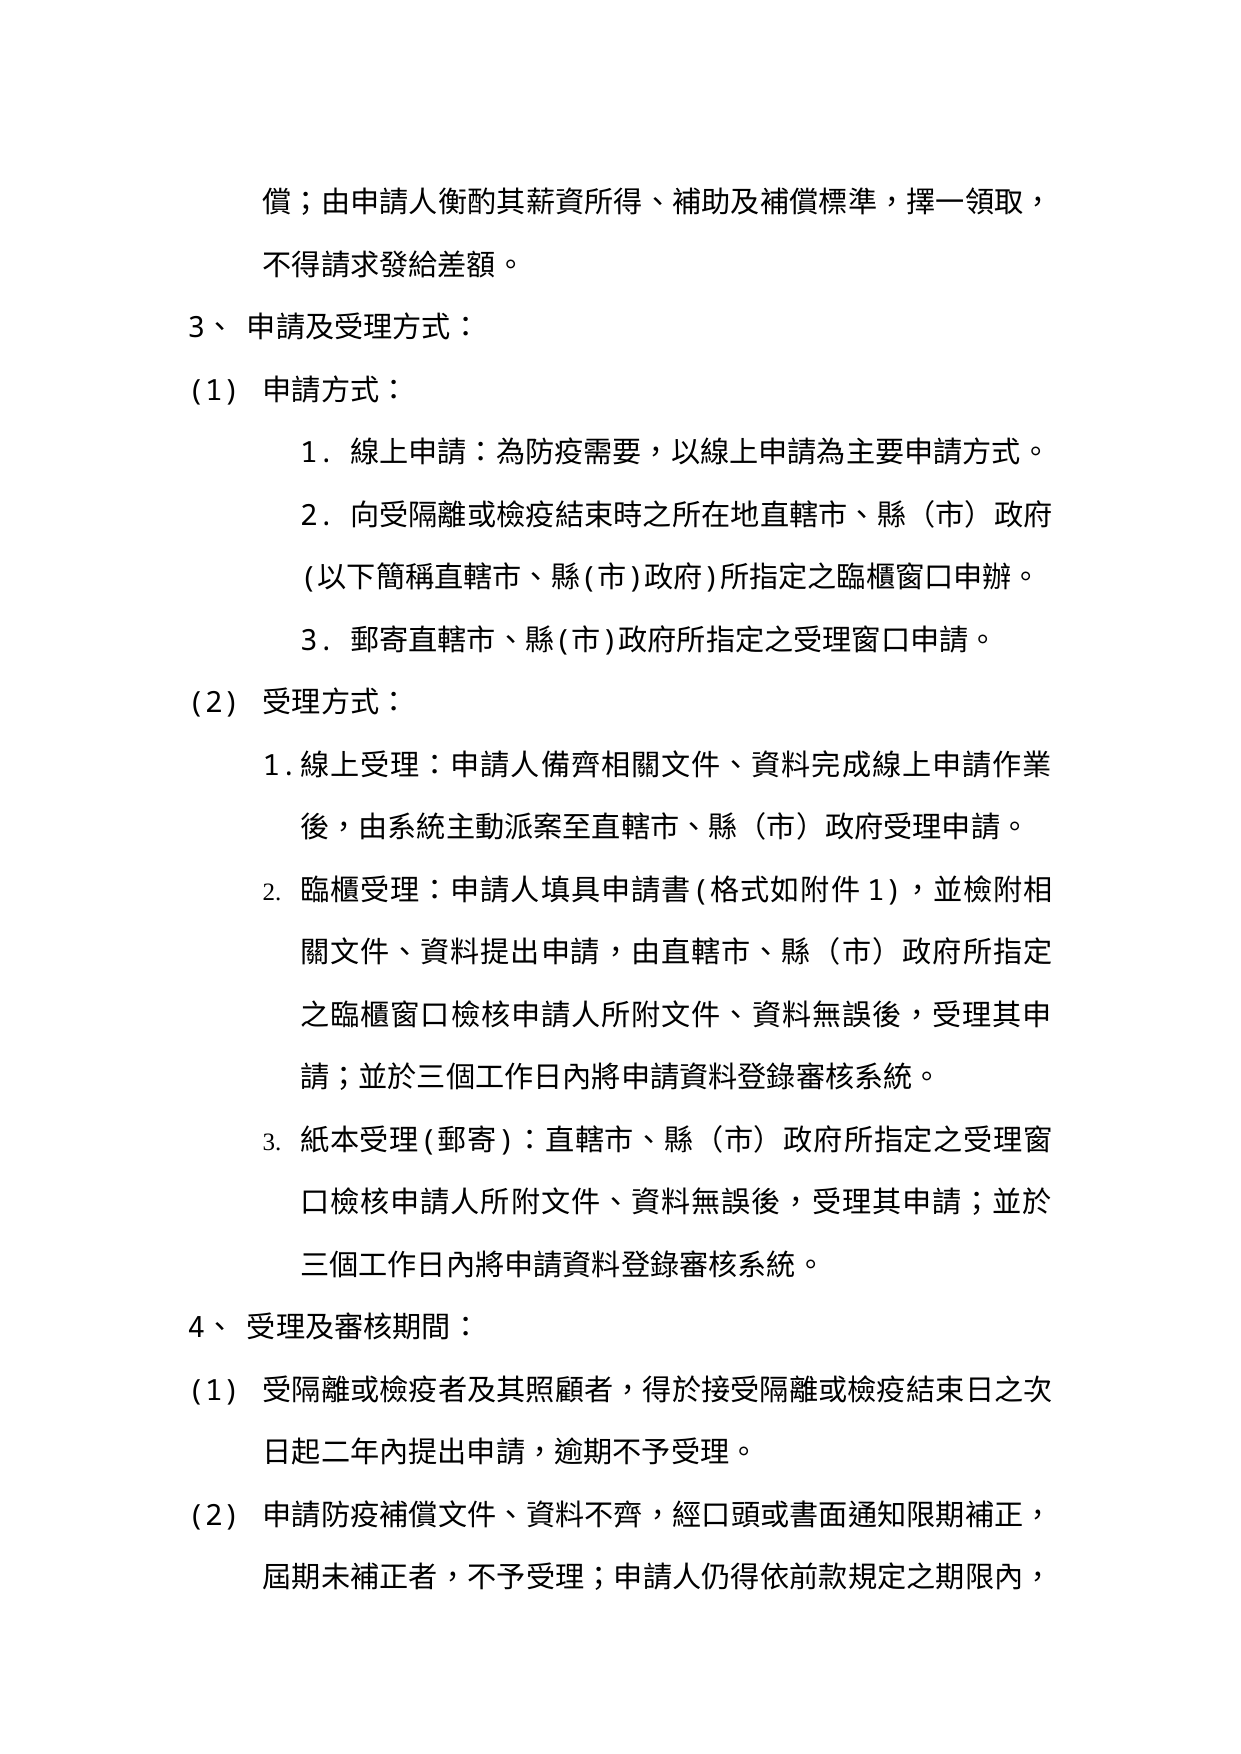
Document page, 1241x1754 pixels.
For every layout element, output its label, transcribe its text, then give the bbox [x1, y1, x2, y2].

list 償；由申請人衡酌其薪資所得、補助及補償標準，擇一領取，不得請求發給差額。 [187, 158, 1053, 283]
list 郵寄直轄市、縣(市)政府所指定之受理窗口申請。 [300, 596, 1053, 658]
list 申請及受理方式： [187, 283, 1053, 346]
list 線上受理：申請人備齊相關文件、資料完成線上申請作業後，由系統主動派案至直轄市、縣（市）政府受理申請。 [262, 721, 1053, 846]
list 紙本受理(郵寄)：直轄市、縣（市）政府所指定之受理窗口檢核申請人所附文件、資料無誤後，受理其申請；並於三個工作日內將申請資料登錄審核系統。 [262, 1096, 1053, 1283]
list 受理及審核期間： [187, 1283, 1053, 1346]
list 向受隔離或檢疫結束時之所在地直轄市、縣（市）政府(以下簡稱直轄市、縣(市)政府)所指定之臨櫃窗口申辦。 [300, 471, 1053, 596]
list 受隔離或檢疫者及其照顧者，得於接受隔離或檢疫結束日之次日起二年內提出申請，逾期不予受理。 [187, 1346, 1053, 1471]
list 線上申請：為防疫需要，以線上申請為主要申請方式。 [300, 408, 1053, 471]
list 申請防疫補償文件、資料不齊，經口頭或書面通知限期補正，屆期未補正者，不予受理；申請人仍得依前款規定之期限內， [187, 1471, 1053, 1596]
list 申請方式： [187, 346, 1053, 408]
list 臨櫃受理：申請人填具申請書(格式如附件1)，並檢附相關文件、資料提出申請，由直轄市、縣（市）政府所指定之臨櫃窗口檢核申請人所附文件、資料無誤後，受理其申請；並於三個工作日內將申請資料登錄審核系統。 [262, 846, 1053, 1096]
list 受理方式： [187, 658, 1053, 721]
